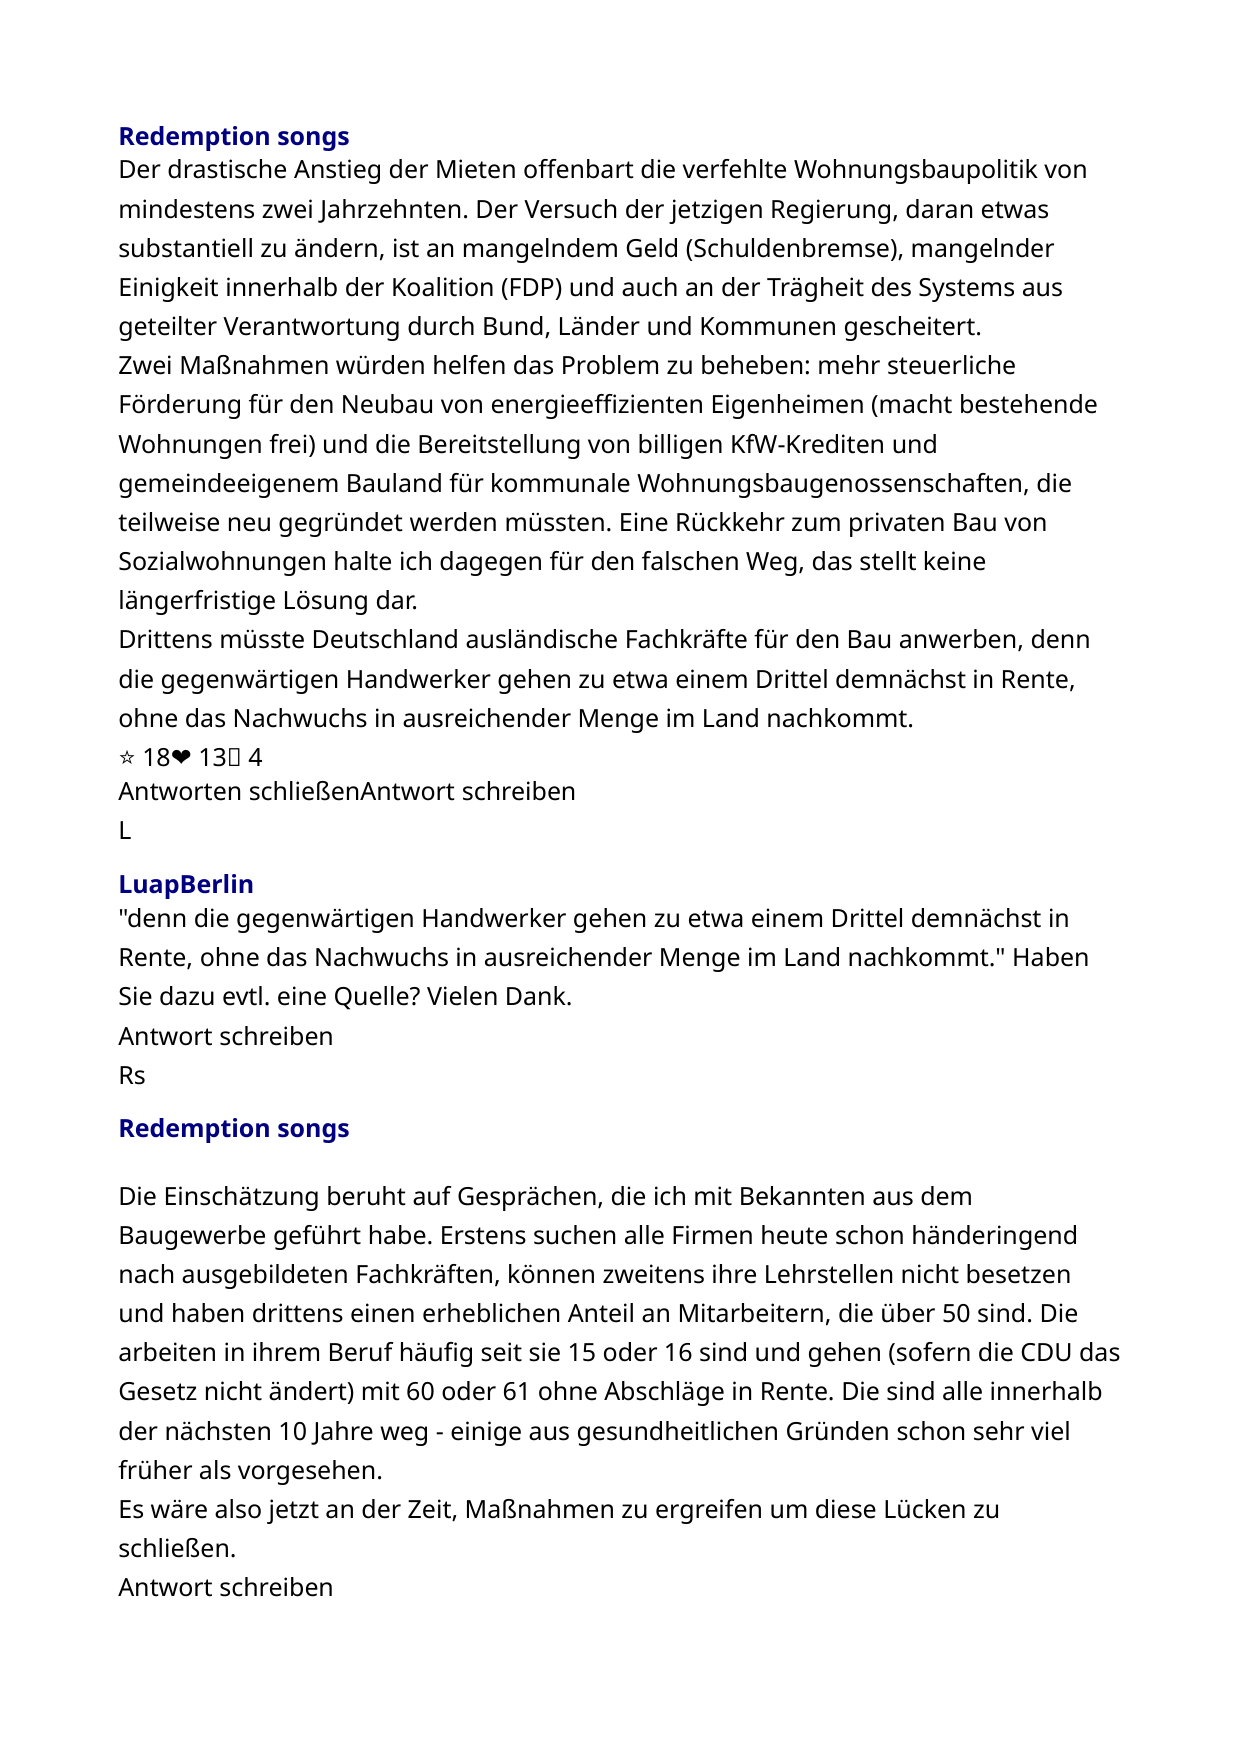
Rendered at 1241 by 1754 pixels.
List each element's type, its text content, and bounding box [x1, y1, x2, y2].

text Drittens müsste Deutschland ausländische Fachkräfte für den Bau anwerben, denn die gegenwärtigen Handwerker gehen zu etwa einem Drittel demnächst in Rente, ohne das Nachwuchs in ausreichender Menge im Land nachkommt. [118, 622, 1122, 734]
text "denn die gegenwärtigen Handwerker gehen zu etwa einem Drittel demnächst in Rente, ohne das Nachwuchs in ausreichender Menge im Land nachkommt." Haben Sie dazu evtl. eine Quelle? Vielen Dank. [118, 901, 1122, 1013]
text Es wäre also jetzt an der Zeit, Maßnahmen zu ergreifen um diese Lücken zu schließen. [118, 1492, 1122, 1565]
text Der drastische Anstieg der Mieten offenbart die verfehlte Wohnungsbaupolitik von mindestens zwei Jahrzehnten. Der Versuch der jetzigen Regierung, daran etwas substantiell zu ändern, ist an mangelndem Geld (Schuldenbremse), mangelnder Einigkeit innerhalb der Koalition (FDP) und auch an der Trägheit des Systems aus geteilter Verantwortung durch Bund, Länder und Kommunen gescheitert. [118, 152, 1122, 343]
text ⭐️ 18❤️ 13🤨 4 [118, 740, 1122, 774]
text Rs [118, 1057, 1122, 1091]
text Die Einschätzung beruht auf Gesprächen, die ich mit Bekannten aus dem Baugewerbe geführt habe. Erstens suchen alle Firmen heute schon händeringend nach ausgebildeten Fachkräften, können zweitens ihre Lehrstellen nicht besetzen und haben drittens einen erheblichen Anteil an Mitarbeitern, die über 50 sind. Die arbeiten in ihrem Beruf häufig seit sie 15 oder 16 sind und gehen (sofern die CDU das Gesetz nicht ändert) mit 60 oder 61 ohne Abschläge in Rente. Die sind alle innerhalb der nächsten 10 Jahre weg - einige aus gesundheitlichen Gründen schon sehr viel früher als vorgesehen. [118, 1178, 1122, 1486]
subtitle Redemption songs [118, 1111, 1122, 1145]
subtitle Redemption songs [118, 118, 1122, 152]
text Antwort schreiben [118, 1570, 1122, 1604]
text Antwort schreiben [118, 1018, 1122, 1052]
subtitle LuapBerlin [118, 867, 1122, 901]
text Zwei Maßnahmen würden helfen das Problem zu beheben: mehr steuerliche Förderung für den Neubau von energieeffizienten Eigenheimen (macht bestehende Wohnungen frei) und die Bereitstellung von billigen KfW-Krediten und gemeindeeigenem Bauland für kommunale Wohnungsbaugenossenschaften, die teilweise neu gegründet werden müssten. Eine Rückkehr zum privaten Bau von Sozialwohnungen halte ich dagegen für den falschen Weg, das stellt keine längerfristige Lösung dar. [118, 348, 1122, 617]
text L [118, 813, 1122, 847]
text Antworten schließenAntwort schreiben [118, 774, 1122, 808]
